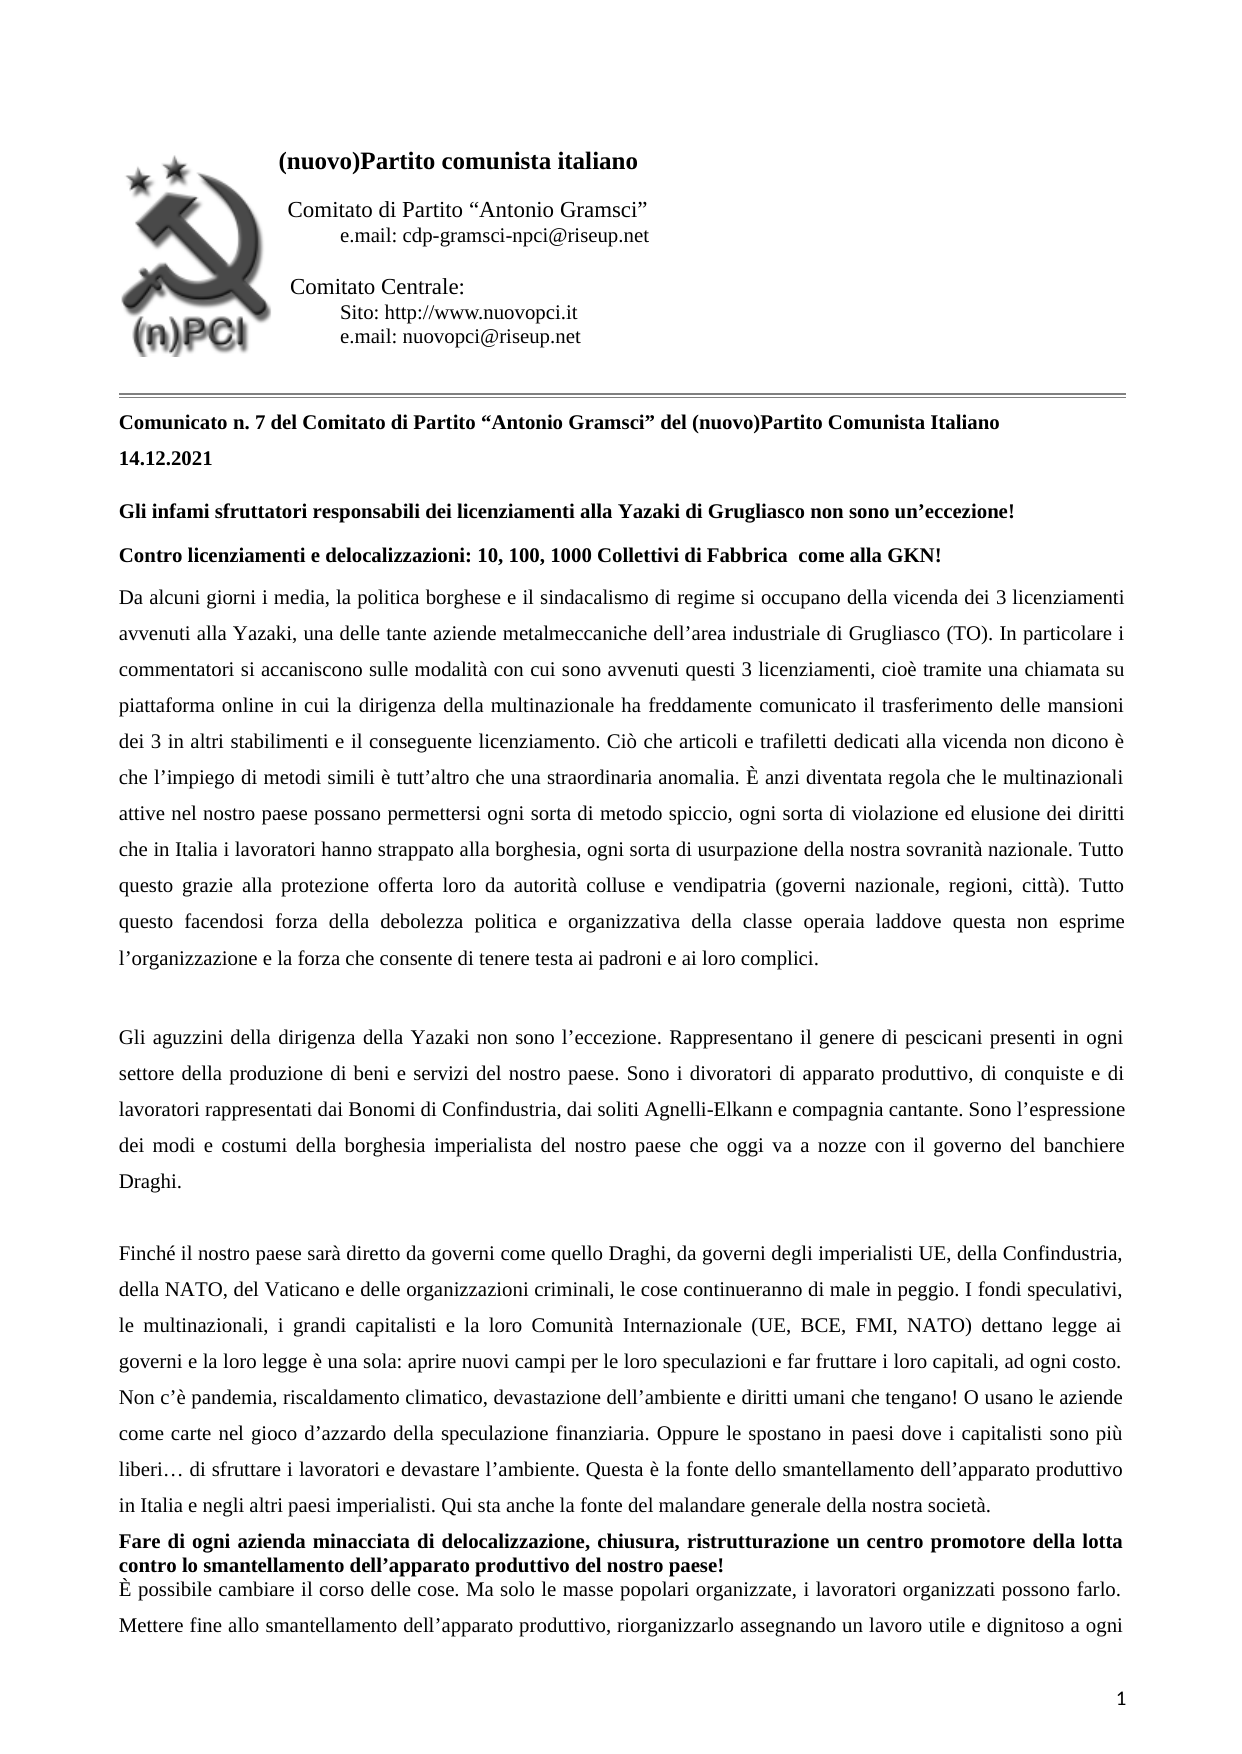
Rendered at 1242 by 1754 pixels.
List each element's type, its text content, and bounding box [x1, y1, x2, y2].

text Sito: http://www.nuovopci.it [340, 299, 1126, 324]
text (nuovo)Partito comunista italiano [278, 146, 1126, 175]
text e.mail: cdp-gramsci-npci@riseup.net [340, 223, 1126, 247]
text È possibile cambiare il corso delle cose. Ma solo le masse popolari organizzate, i lavoratori organizzati possono farlo. Mettere fine allo smantellamento dell’apparato produttivo, riorganizzarlo assegnando un lavoro utile e dignitoso a ogni [119, 1577, 1124, 1637]
text Comitato di Partito “Antonio Gramsci” [287, 196, 1126, 223]
text Finché il nostro paese sarà diretto da governi come quello Draghi, da governi degli imperialisti UE, della Confindustria, della NATO, del Vaticano e delle organizzazioni criminali, le cose continueranno di male in peggio. I fondi speculativi, le multinazionali, i grandi capitalisti e la loro Comunità Internazionale (UE, BCE, FMI, NATO) dettano legge ai governi e la loro legge è una sola: aprire nuovi campi per le loro speculazioni e far fruttare i loro capitali, ad ogni costo. Non c’è pandemia, riscaldamento climatico, devastazione dell’ambiente e diritti umani che tengano! O usano le aziende come carte nel gioco d’azzardo della speculazione finanziaria. Oppure le spostano in paesi dove i capitalisti sono più liberi… di sfruttare i lavoratori e devastare l’ambiente. Questa è la fonte dello smantellamento dell’apparato produttivo in Italia e negli altri paesi imperialisti. Qui sta anche la fonte del malandare generale della nostra società. [119, 1241, 1124, 1517]
text Contro licenziamenti e delocalizzazioni: 10, 100, 1000 Collettivi di Fabbrica come alla GKN! [119, 543, 1126, 567]
text Gli aguzzini della dirigenza della Yazaki non sono l’eccezione. Rappresentano il genere di pescicani presenti in ogni settore della produzione di beni e servizi del nostro paese. Sono i divoratori di apparato produttivo, di conquiste e di lavoratori rappresentati dai Bonomi di Confindustria, dai soliti Agnelli-Elkann e compagnia cantante. Sono l’espressione dei modi e costumi della borghesia imperialista del nostro paese che oggi va a nozze con il governo del banchiere Draghi. [119, 1024, 1126, 1193]
text Comunicato n. 7 del Comitato di Partito “Antonio Gramsci” del (nuovo)Partito Comunista Italiano [119, 410, 1126, 434]
picture [119, 151, 272, 357]
text Comitato Centrale: [290, 273, 1126, 299]
text 14.12.2021 [119, 446, 1126, 470]
text e.mail: nuovopci@riseup.net [340, 324, 1126, 348]
text Da alcuni giorni i media, la politica borghese e il sindacalismo di regime si occupano della vicenda dei 3 licenziamenti avvenuti alla Yazaki, una delle tante aziende metalmeccaniche dell’area industriale di Grugliasco (TO). In particolare i commentatori si accaniscono sulle modalità con cui sono avvenuti questi 3 licenziamenti, cioè tramite una chiamata su piattaforma online in cui la dirigenza della multinazionale ha freddamente comunicato il trasferimento delle mansioni dei 3 in altri stabilimenti e il conseguente licenziamento. Ciò che articoli e trafiletti dedicati alla vicenda non dicono è che l’impiego di metodi simili è tutt’altro che una straordinaria anomalia. È anzi diventata regola che le multinazionali attive nel nostro paese possano permettersi ogni sorta di metodo spiccio, ogni sorta di violazione ed elusione dei diritti che in Italia i lavoratori hanno strappato alla borghesia, ogni sorta di usurpazione della nostra sovranità nazionale. Tutto questo grazie alla protezione offerta loro da autorità colluse e vendipatria (governi nazionale, regioni, città). Tutto questo facendosi forza della debolezza politica e organizzativa della classe operaia laddove questa non esprime l’organizzazione e la forza che consente di tenere testa ai padroni e ai loro complici. [119, 585, 1126, 969]
text Gli infami sfruttatori responsabili dei licenziamenti alla Yazaki di Grugliasco non sono un’eccezione! [119, 499, 1126, 523]
text Fare di ogni azienda minacciata di delocalizzazione, chiusura, ristrutturazione un centro promotore della lotta contro lo smantellamento dell’apparato produttivo del nostro paese! [119, 1529, 1124, 1577]
